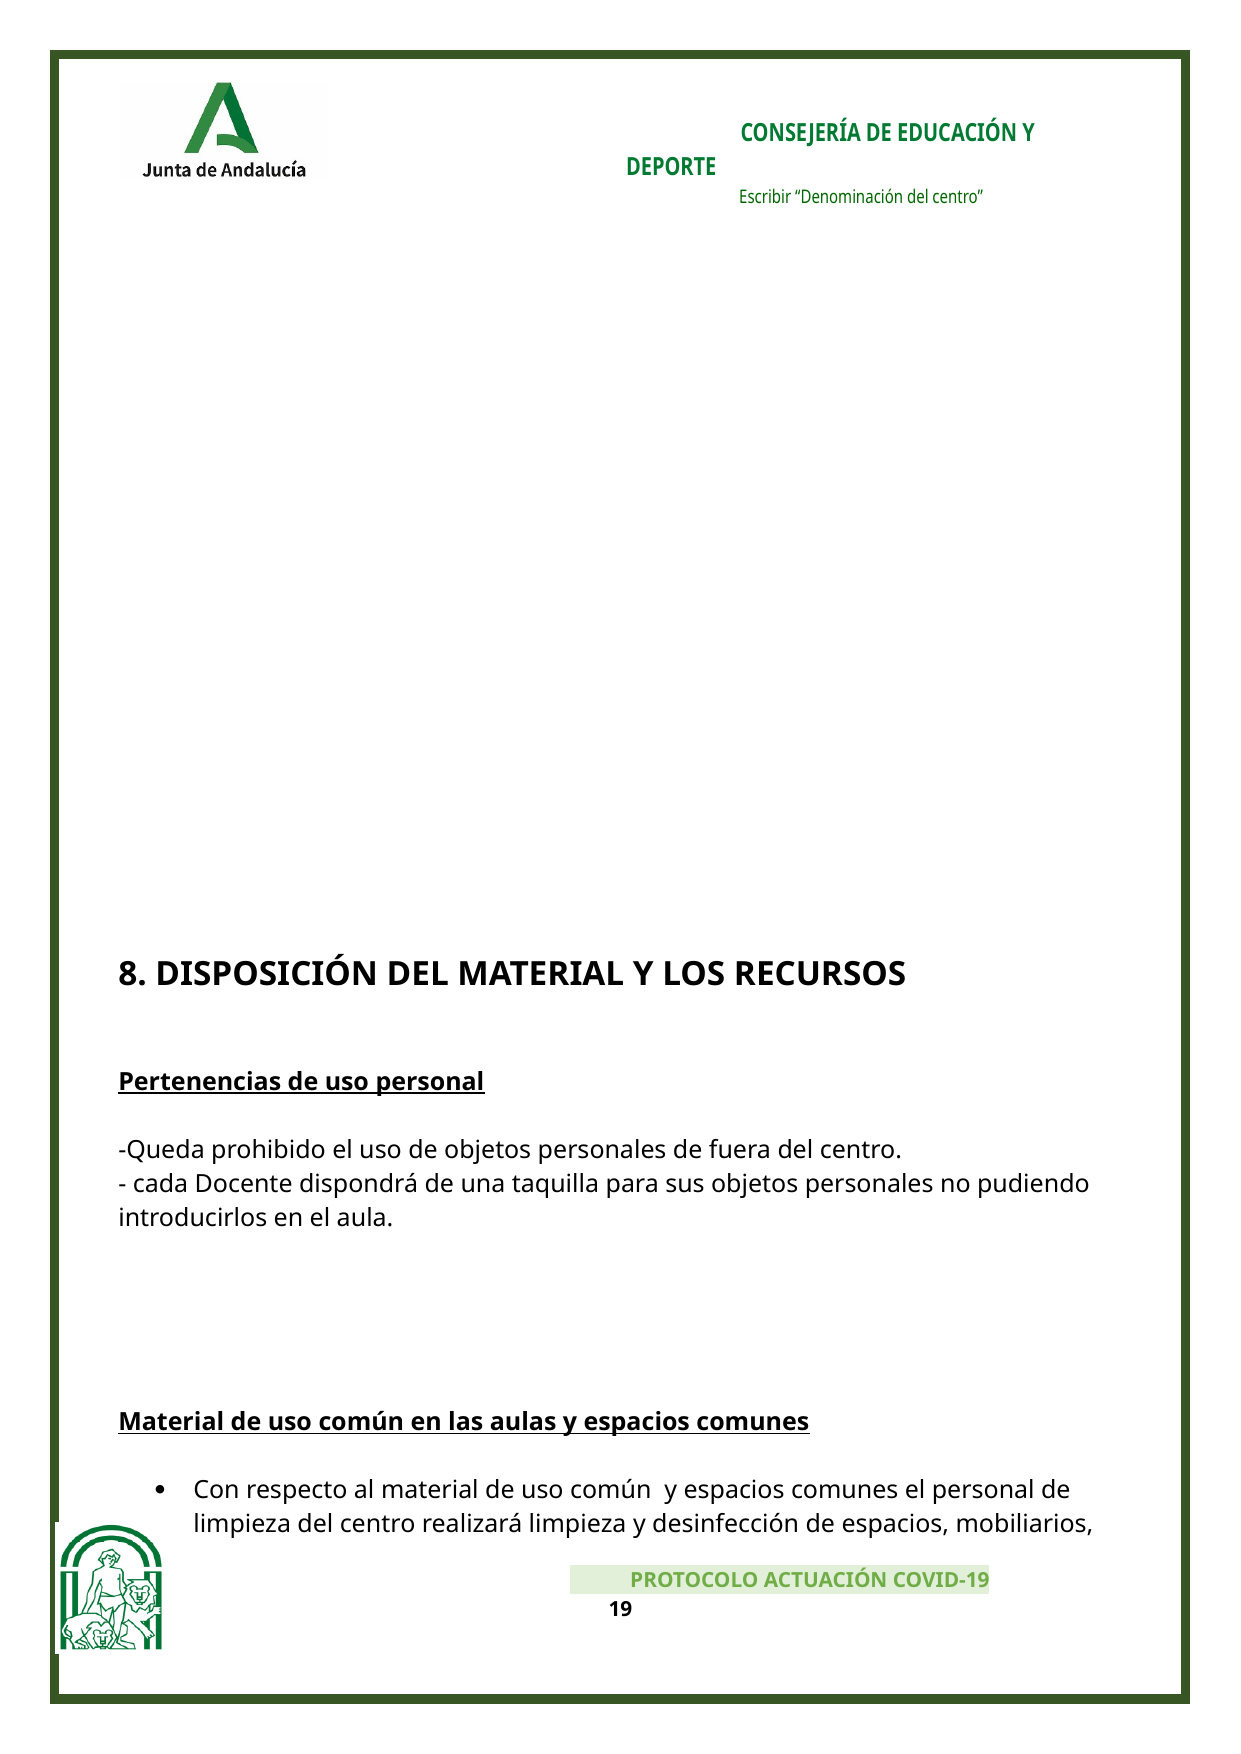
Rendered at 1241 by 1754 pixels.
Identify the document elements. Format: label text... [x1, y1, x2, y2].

list Con respecto al material de uso común y espacios comunes el personal de limpieza del centro realizará limpieza y desinfección de espacios, mobiliarios, [156, 1472, 1122, 1540]
text -Queda prohibido el uso de objetos personales de fuera del centro. [118, 1131, 1122, 1165]
text Pertenencias de uso personal [118, 1063, 1122, 1097]
text 8. DISPOSICIÓN DEL MATERIAL Y LOS RECURSOS [118, 950, 1122, 995]
text Material de uso común en las aulas y espacios comunes [118, 1404, 1122, 1438]
text - cada Docente dispondrá de una taquilla para sus objetos personales no pudiendo introducirlos en el aula. [118, 1165, 1122, 1233]
